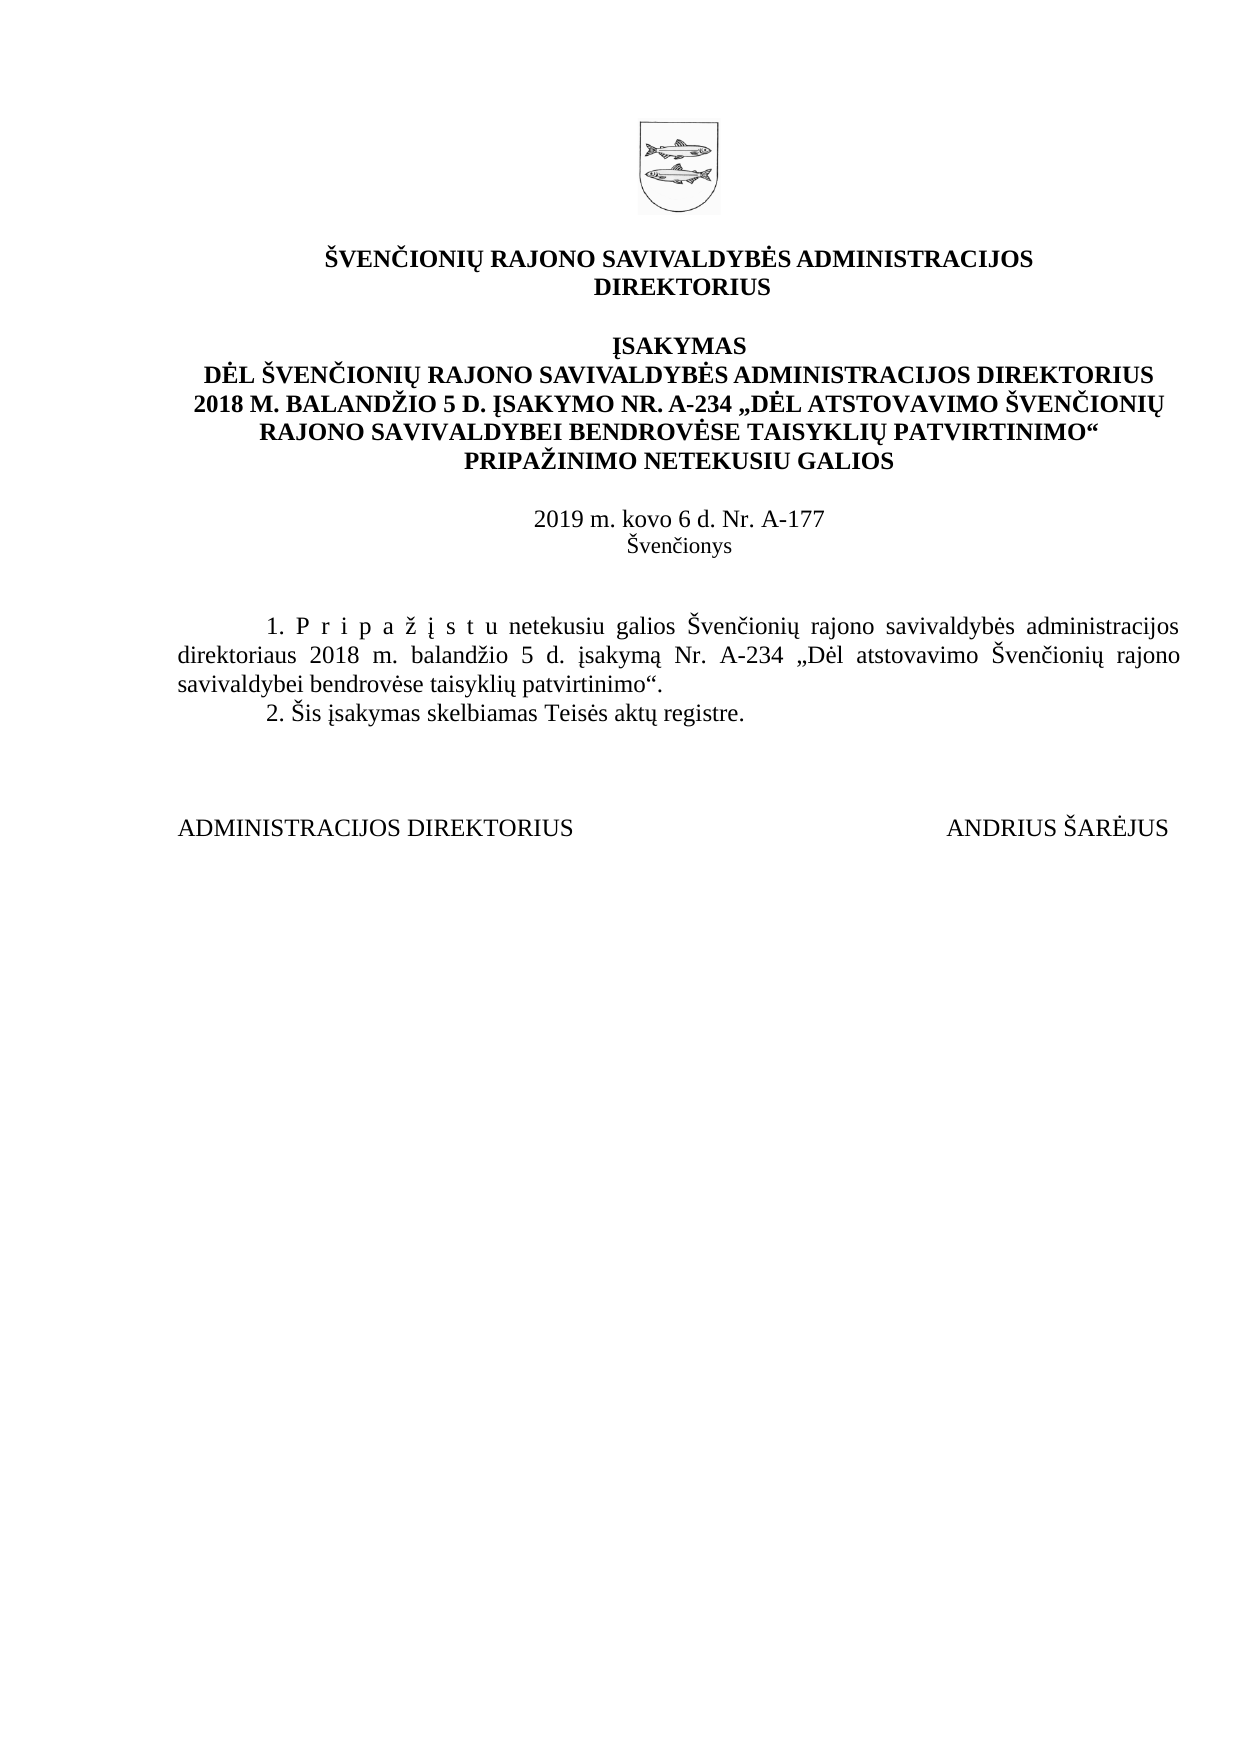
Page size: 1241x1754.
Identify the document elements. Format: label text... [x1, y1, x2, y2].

text ĮSAKYMAS [177, 331, 1181, 360]
text Švenčionys [177, 532, 1181, 559]
text 2. Šis įsakymas skelbiamas Teisės aktų registre. [177, 698, 1181, 726]
text ADMINISTRACIJOS DIREKTORIUS ANDRIUS ŠARĖJUS [177, 813, 1181, 841]
text ŠVENČIONIŲ RAJONO SAVIVALDYBĖS ADMINISTRACIJOS [177, 244, 1181, 272]
text 1. P r i p a ž į s t u netekusiu galios Švenčionių rajono savivaldybės administracijos direktoriaus 2018 m. balandžio 5 d. įsakymą Nr. A-234 „Dėl atstovavimo Švenčionių rajono savivaldybei bendrovėse taisyklių patvirtinimo“. [177, 611, 1181, 698]
text DĖL ŠVENČIONIŲ RAJONO SAVIVALDYBĖS ADMINISTRACIJOS DIREKTORIUS 2018 M. BALANDŽIO 5 D. ĮSAKYMO NR. A-234 „DĖL ATSTOVAVIMO švenčionių rajono SAVIVALDYBEI BENDROVĖSE TAISYKLIŲ paTVIRTINIMO“ PRIPAŽINIMO NETEKUSIU GALIOS [177, 360, 1181, 475]
text DIREKTORIUS [177, 272, 1181, 301]
text 2019 m. kovo 6 d. Nr. A-177 [177, 504, 1181, 532]
